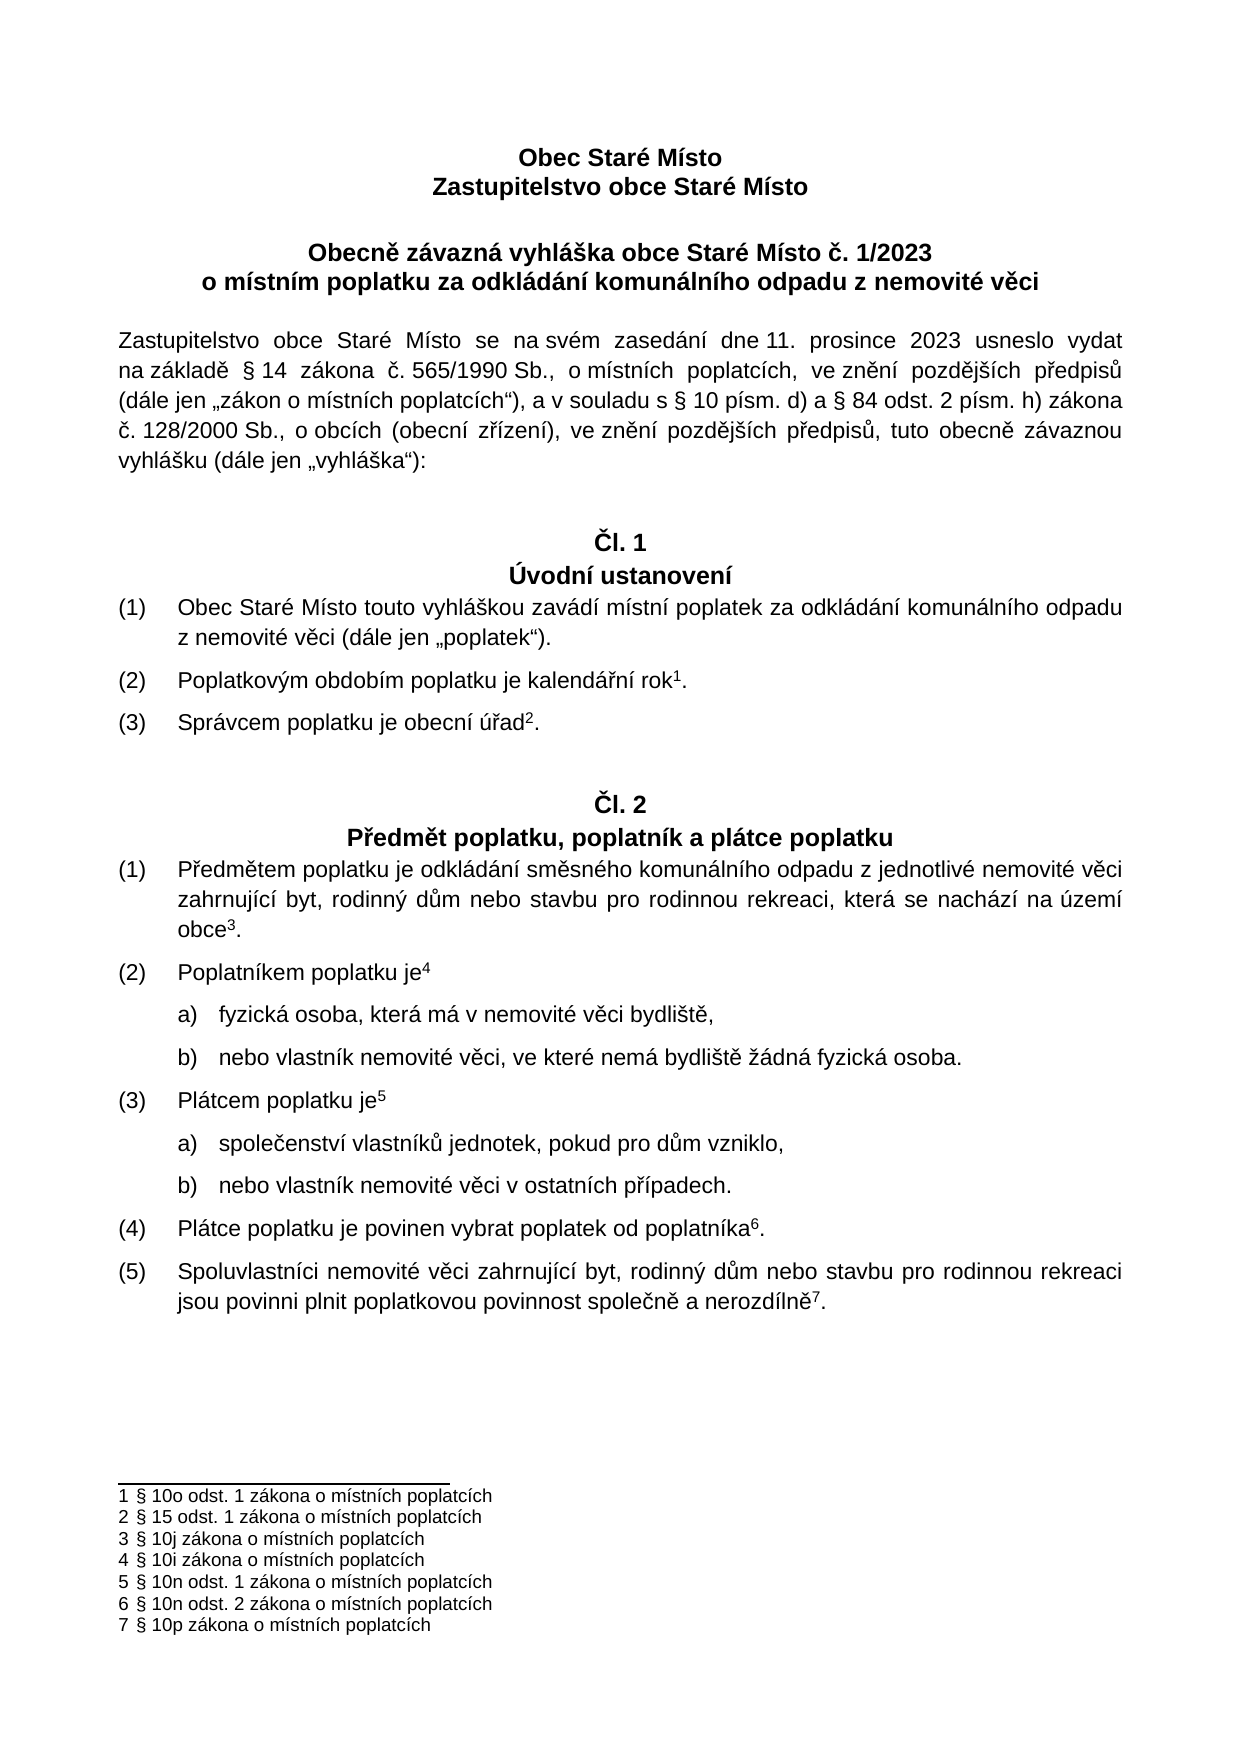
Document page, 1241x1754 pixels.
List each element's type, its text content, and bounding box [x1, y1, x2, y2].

list Předmětem poplatku je odkládání směsného komunálního odpadu z jednotlivé nemovité věci zahrnující byt, rodinný dům nebo stavbu pro rodinnou rekreaci, která se nachází na území obce. [118, 856, 1122, 942]
list § 10j zákona o místních poplatcích [118, 1528, 1122, 1549]
list § 10n odst. 1 zákona o místních poplatcích [118, 1571, 1122, 1592]
list § 10o odst. 1 zákona o místních poplatcích [118, 1484, 1122, 1506]
text Obec Staré Místo Zastupitelstvo obce Staré Místo [118, 143, 1122, 201]
list Obec Staré Místo touto vyhláškou zavádí místní poplatek za odkládání komunálního odpadu z nemovité věci (dále jen „poplatek“). [118, 594, 1122, 650]
list Správcem poplatku je obecní úřad. [118, 709, 1122, 736]
list § 10n odst. 2 zákona o místních poplatcích [118, 1592, 1122, 1614]
subtitle Čl. 2 Předmět poplatku, poplatník a plátce poplatku [118, 789, 1122, 851]
list nebo vlastník nemovité věci v ostatních případech. [177, 1172, 1122, 1199]
text Zastupitelstvo obce Staré Místo se na svém zasedání dne 11. prosince 2023 usneslo vydat na základě § 14 zákona č. 565/1990 Sb., o místních poplatcích, ve znění pozdějších předpisů (dále jen „zákon o místních poplatcích“), a v souladu s § 10 písm. d) a § 84 odst. 2 písm. h) zákona č. 128/2000 Sb., o obcích (obecní zřízení), ve znění pozdějších předpisů, tuto obecně závaznou vyhlášku (dále jen „vyhláška“): [118, 327, 1122, 474]
list společenství vlastníků jednotek, pokud pro dům vzniklo, [177, 1129, 1122, 1156]
list Spoluvlastníci nemovité věci zahrnující byt, rodinný dům nebo stavbu pro rodinnou rekreaci jsou povinni plnit poplatkovou povinnost společně a nerozdílně. [118, 1258, 1122, 1314]
list § 15 odst. 1 zákona o místních poplatcích [118, 1506, 1122, 1528]
subtitle Čl. 1 Úvodní ustanovení [118, 528, 1122, 589]
list § 10i zákona o místních poplatcích [118, 1549, 1122, 1571]
list Plátce poplatku je povinen vybrat poplatek od poplatníka. [118, 1215, 1122, 1241]
list Plátcem poplatku je [118, 1087, 1122, 1113]
subtitle Obecně závazná vyhláška obce Staré Místo č. 1/2023 o místním poplatku za odkládání komunálního odpadu z nemovité věci [118, 238, 1122, 295]
list Poplatkovým obdobím poplatku je kalendářní rok. [118, 667, 1122, 693]
list Poplatníkem poplatku je [118, 959, 1122, 985]
list fyzická osoba, která má v nemovité věci bydliště, [177, 1001, 1122, 1028]
list nebo vlastník nemovité věci, ve které nemá bydliště žádná fyzická osoba. [177, 1044, 1122, 1071]
list § 10p zákona o místních poplatcích [118, 1614, 1122, 1635]
